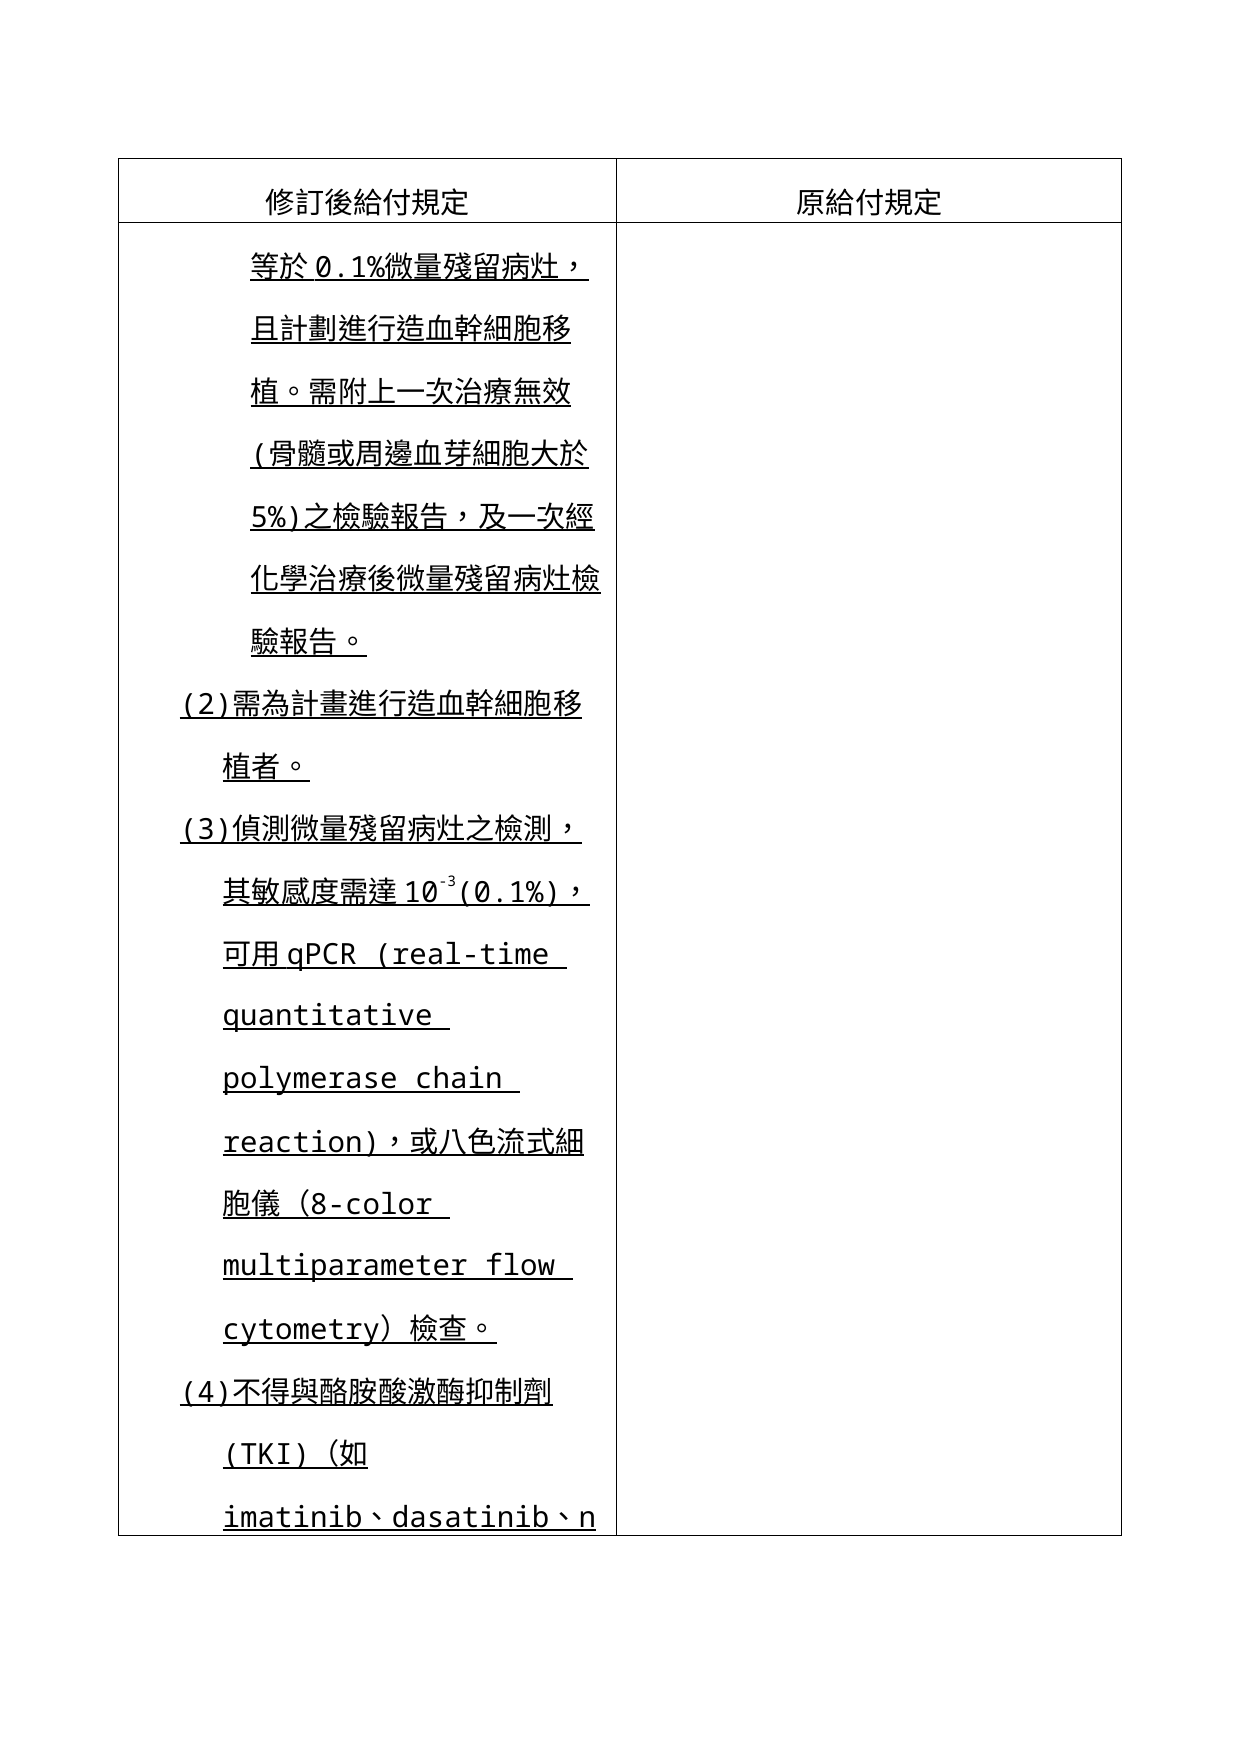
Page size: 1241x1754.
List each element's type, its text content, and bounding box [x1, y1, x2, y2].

table_cell [617, 223, 1121, 1535]
table_header 修訂後給付規定 [119, 159, 616, 222]
table_header 原給付規定 [617, 159, 1121, 222]
table_cell 9.64.Blinatumomab(如Blincyto)：(107/9/1、109/12/1、112/12/1) 1.適用於治療先前接受至少兩種化療療程(如TPOG之療程表)治療無效或已復發第二次或以上費城染色體陰性復發型或頑固型B細胞前驅因子之急性淋巴芽細胞白血病之(Ph(-) Relapse/Refractory B-cell precursor Acute Lymphoblastic Leukemia；Ph(-) B-cell precursor R/R ALL)成人病人，且計畫進行造血幹細胞移植的病人，每位病人限給付2療程。 2.用於復發型或頑固型B細胞前驅細胞之急性淋巴芽細胞白血病之未滿18歲兒童病人，且計畫進行造血幹細胞移植的病人，每位病人限給付2療程，不得與clofarabine併用。（109/12/1） 3.用於治療微量殘留病灶(MRD)陽性B細胞前驅細胞之急性淋巴芽細胞白血病：(112/12/1) (1)符合以下任一條件： I.初次治療B細胞前驅細胞之急性淋巴芽細胞白血病成人病人，接受過至少三次高強度化學治療療程後，達第一次完全緩解，但仍有大於或等於0.1%微量殘留病灶，且計畫進行造血幹細胞移植，需附上至少三次微量殘留病灶檢驗報告。 II.第一線治療無效，經第二線治療達到第一次完全緩解之成人病人，但仍有大於或等於0.1%微量殘留病灶，且計劃進行造血幹細胞移植。需附上一次治療無效(骨髓或周邊血芽細胞大於5%)之檢驗報告，及一次經化學治療後微量殘留病灶檢驗報告。 (2)需為計畫進行造血幹細胞移植者。 (3)偵測微量殘留病灶之檢測，其敏感度需達10-3(0.1%)，可用qPCR (real-time quantitative polymerase chain reaction)，或八色流式細胞儀（8-color multiparameter flow cytometry）檢查。 (4)不得與酪胺酸激酶抑制劑(TKI)（如imatinib、dasatinib、nilotinib、ponatinib）等併用。 (5)若使用blinatumomab後，MRD若未消失但疾病仍在完全緩解時，不得申請給付inotuzumab ozogamicin。 (6)每位病人限給付2療程（56支）。 4.須事前審查核准後使用，申請時須檢附完整之造血幹細胞移植計畫，並詳細記載確認捐贈者名單、確認移植之執行醫院及移植前調適治療等資料。 5.病人已依前述第3項獲得給付治療者，不得再申請前述之第1、2項給付治療。(112/12/1) [119, 223, 616, 1535]
